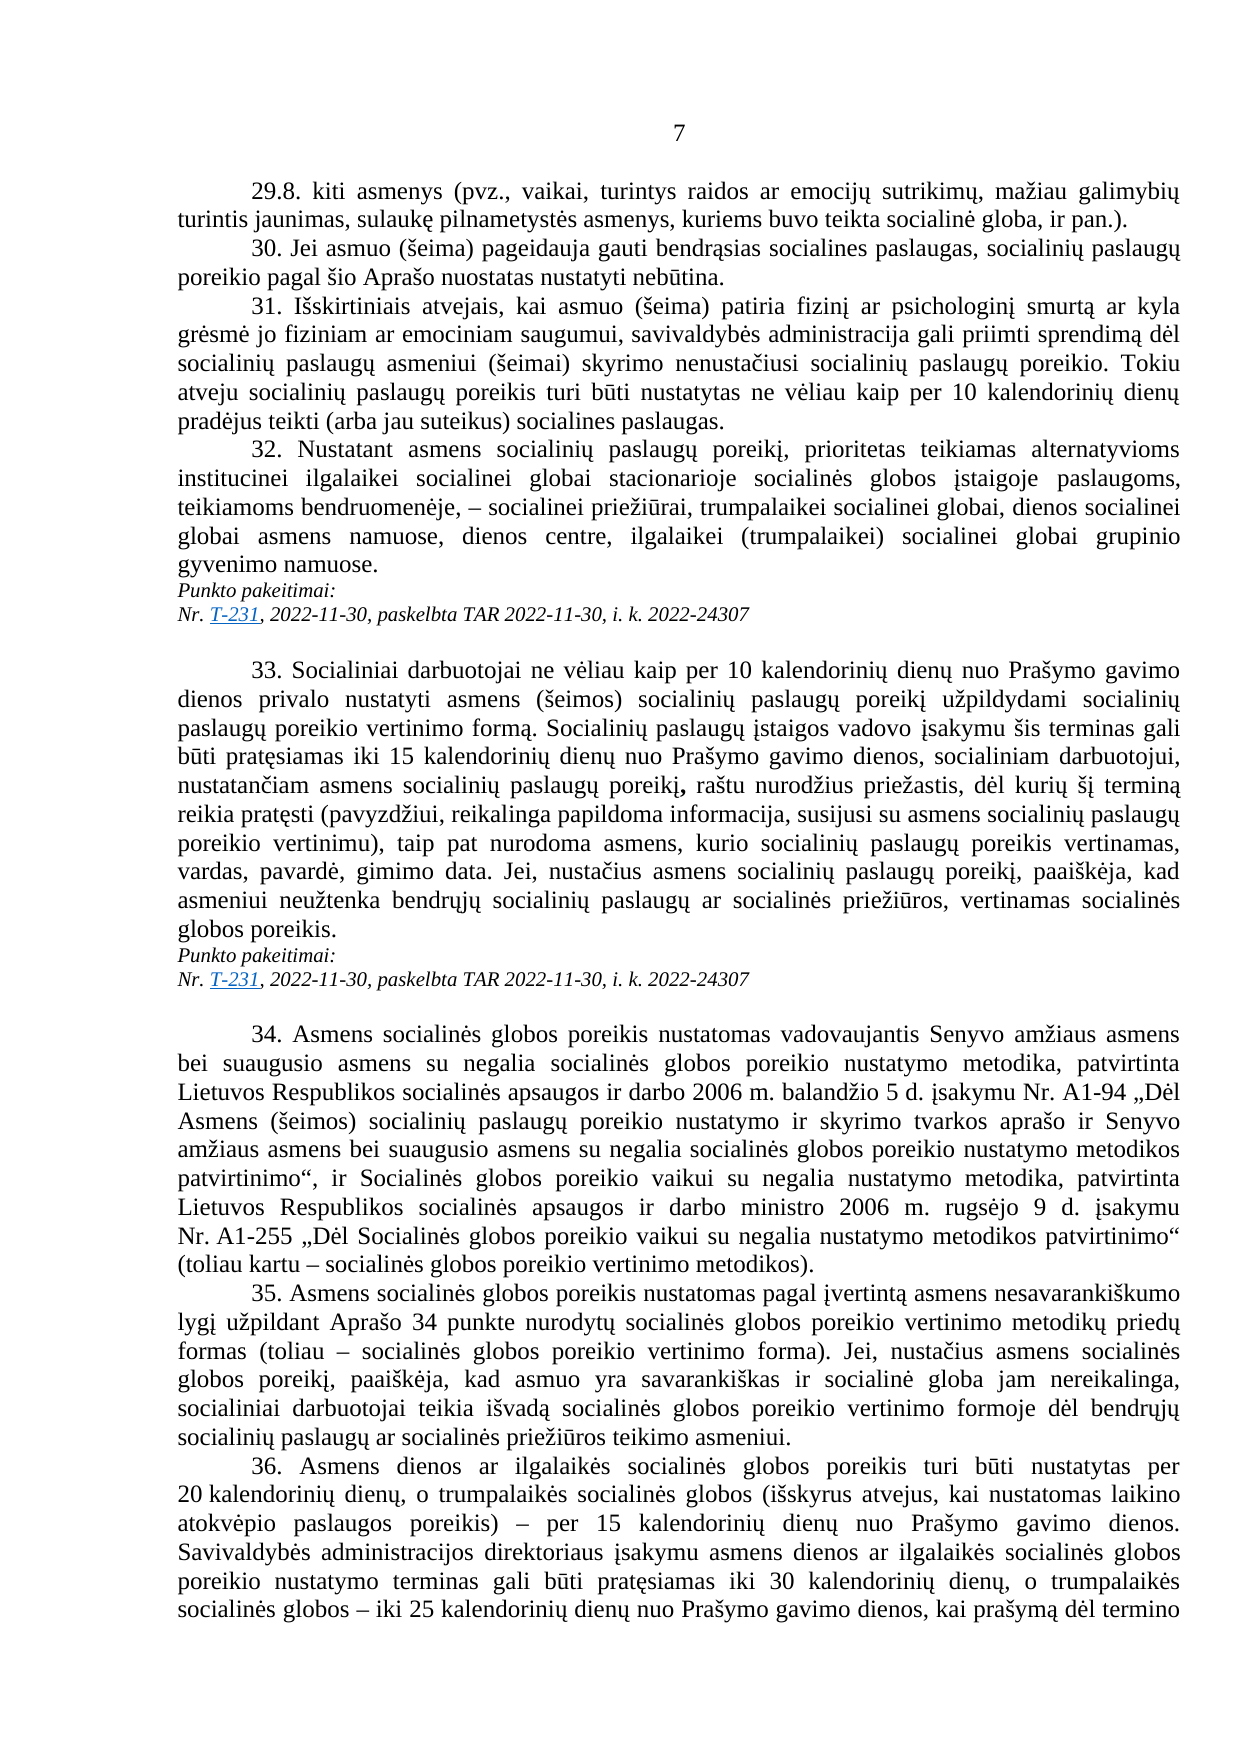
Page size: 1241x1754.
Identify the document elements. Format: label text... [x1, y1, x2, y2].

text 31. Išskirtiniais atvejais, kai asmuo (šeima) patiria fizinį ar psichologinį smurtą ar kyla grėsmė jo fiziniam ar emociniam saugumui, savivaldybės administracija gali priimti sprendimą dėl socialinių paslaugų asmeniui (šeimai) skyrimo nenustačiusi socialinių paslaugų poreikio. Tokiu atveju socialinių paslaugų poreikis turi būti nustatytas ne vėliau kaip per 10 kalendorinių dienų pradėjus teikti (arba jau suteikus) socialines paslaugas. [177, 291, 1181, 434]
text Punkto pakeitimai: [177, 578, 1181, 602]
text Nr. T-231, 2022-11-30, paskelbta TAR 2022-11-30, i. k. 2022-24307 [177, 602, 1181, 626]
text 36. Asmens dienos ar ilgalaikės socialinės globos poreikis turi būti nustatytas per 20 kalendorinių dienų, o trumpalaikės socialinės globos (išskyrus atvejus, kai nustatomas laikino atokvėpio paslaugos poreikis) – per 15 kalendorinių dienų nuo Prašymo gavimo dienos. Savivaldybės administracijos direktoriaus įsakymu asmens dienos ar ilgalaikės socialinės globos poreikio nustatymo terminas gali būti pratęsiamas iki 30 kalendorinių dienų, o trumpalaikės socialinės globos – iki 25 kalendorinių dienų nuo Prašymo gavimo dienos, kai prašymą dėl termino [177, 1451, 1181, 1623]
text 35. Asmens socialinės globos poreikis nustatomas pagal įvertintą asmens nesavarankiškumo lygį užpildant Aprašo 34 punkte nurodytų socialinės globos poreikio vertinimo metodikų priedų formas (toliau – socialinės globos poreikio vertinimo forma). Jei, nustačius asmens socialinės globos poreikį, paaiškėja, kad asmuo yra savarankiškas ir socialinė globa jam nereikalinga, socialiniai darbuotojai teikia išvadą socialinės globos poreikio vertinimo formoje dėl bendrųjų socialinių paslaugų ar socialinės priežiūros teikimo asmeniui. [177, 1278, 1181, 1451]
text 30. Jei asmuo (šeima) pageidauja gauti bendrąsias socialines paslaugas, socialinių paslaugų poreikio pagal šio Aprašo nuostatas nustatyti nebūtina. [177, 233, 1181, 291]
text Nr. T-231, 2022-11-30, paskelbta TAR 2022-11-30, i. k. 2022-24307 [177, 967, 1181, 991]
text 32. Nustatant asmens socialinių paslaugų poreikį, prioritetas teikiamas alternatyvioms institucinei ilgalaikei socialinei globai stacionarioje socialinės globos įstaigoje paslaugoms, teikiamoms bendruomenėje, – socialinei priežiūrai, trumpalaikei socialinei globai, dienos socialinei globai asmens namuose, dienos centre, ilgalaikei (trumpalaikei) socialinei globai grupinio gyvenimo namuose. [177, 434, 1181, 578]
text 29.8. kiti asmenys (pvz., vaikai, turintys raidos ar emocijų sutrikimų, mažiau galimybių turintis jaunimas, sulaukę pilnametystės asmenys, kuriems buvo teikta socialinė globa, ir pan.). [177, 176, 1181, 233]
text 33. Socialiniai darbuotojai ne vėliau kaip per 10 kalendorinių dienų nuo Prašymo gavimo dienos privalo nustatyti asmens (šeimos) socialinių paslaugų poreikį užpildydami socialinių paslaugų poreikio vertinimo formą. Socialinių paslaugų įstaigos vadovo įsakymu šis terminas gali būti pratęsiamas iki 15 kalendorinių dienų nuo Prašymo gavimo dienos, socialiniam darbuotojui, nustatančiam asmens socialinių paslaugų poreikį, raštu nurodžius priežastis, dėl kurių šį terminą reikia pratęsti (pavyzdžiui, reikalinga papildoma informacija, susijusi su asmens socialinių paslaugų poreikio vertinimu), taip pat nurodoma asmens, kurio socialinių paslaugų poreikis vertinamas, vardas, pavardė, gimimo data. Jei, nustačius asmens socialinių paslaugų poreikį, paaiškėja, kad asmeniui neužtenka bendrųjų socialinių paslaugų ar socialinės priežiūros, vertinamas socialinės globos poreikis. [177, 655, 1181, 943]
text 34. Asmens socialinės globos poreikis nustatomas vadovaujantis Senyvo amžiaus asmens bei suaugusio asmens su negalia socialinės globos poreikio nustatymo metodika, patvirtinta Lietuvos Respublikos socialinės apsaugos ir darbo 2006 m. balandžio 5 d. įsakymu Nr. A1-94 „Dėl Asmens (šeimos) socialinių paslaugų poreikio nustatymo ir skyrimo tvarkos aprašo ir Senyvo amžiaus asmens bei suaugusio asmens su negalia socialinės globos poreikio nustatymo metodikos patvirtinimo“, ir Socialinės globos poreikio vaikui su negalia nustatymo metodika, patvirtinta Lietuvos Respublikos socialinės apsaugos ir darbo ministro 2006 m. rugsėjo 9 d. įsakymu Nr. A1‑255 „Dėl Socialinės globos poreikio vaikui su negalia nustatymo metodikos patvirtinimo“ (toliau kartu – socialinės globos poreikio vertinimo metodikos). [177, 1019, 1181, 1278]
text Punkto pakeitimai: [177, 943, 1181, 967]
